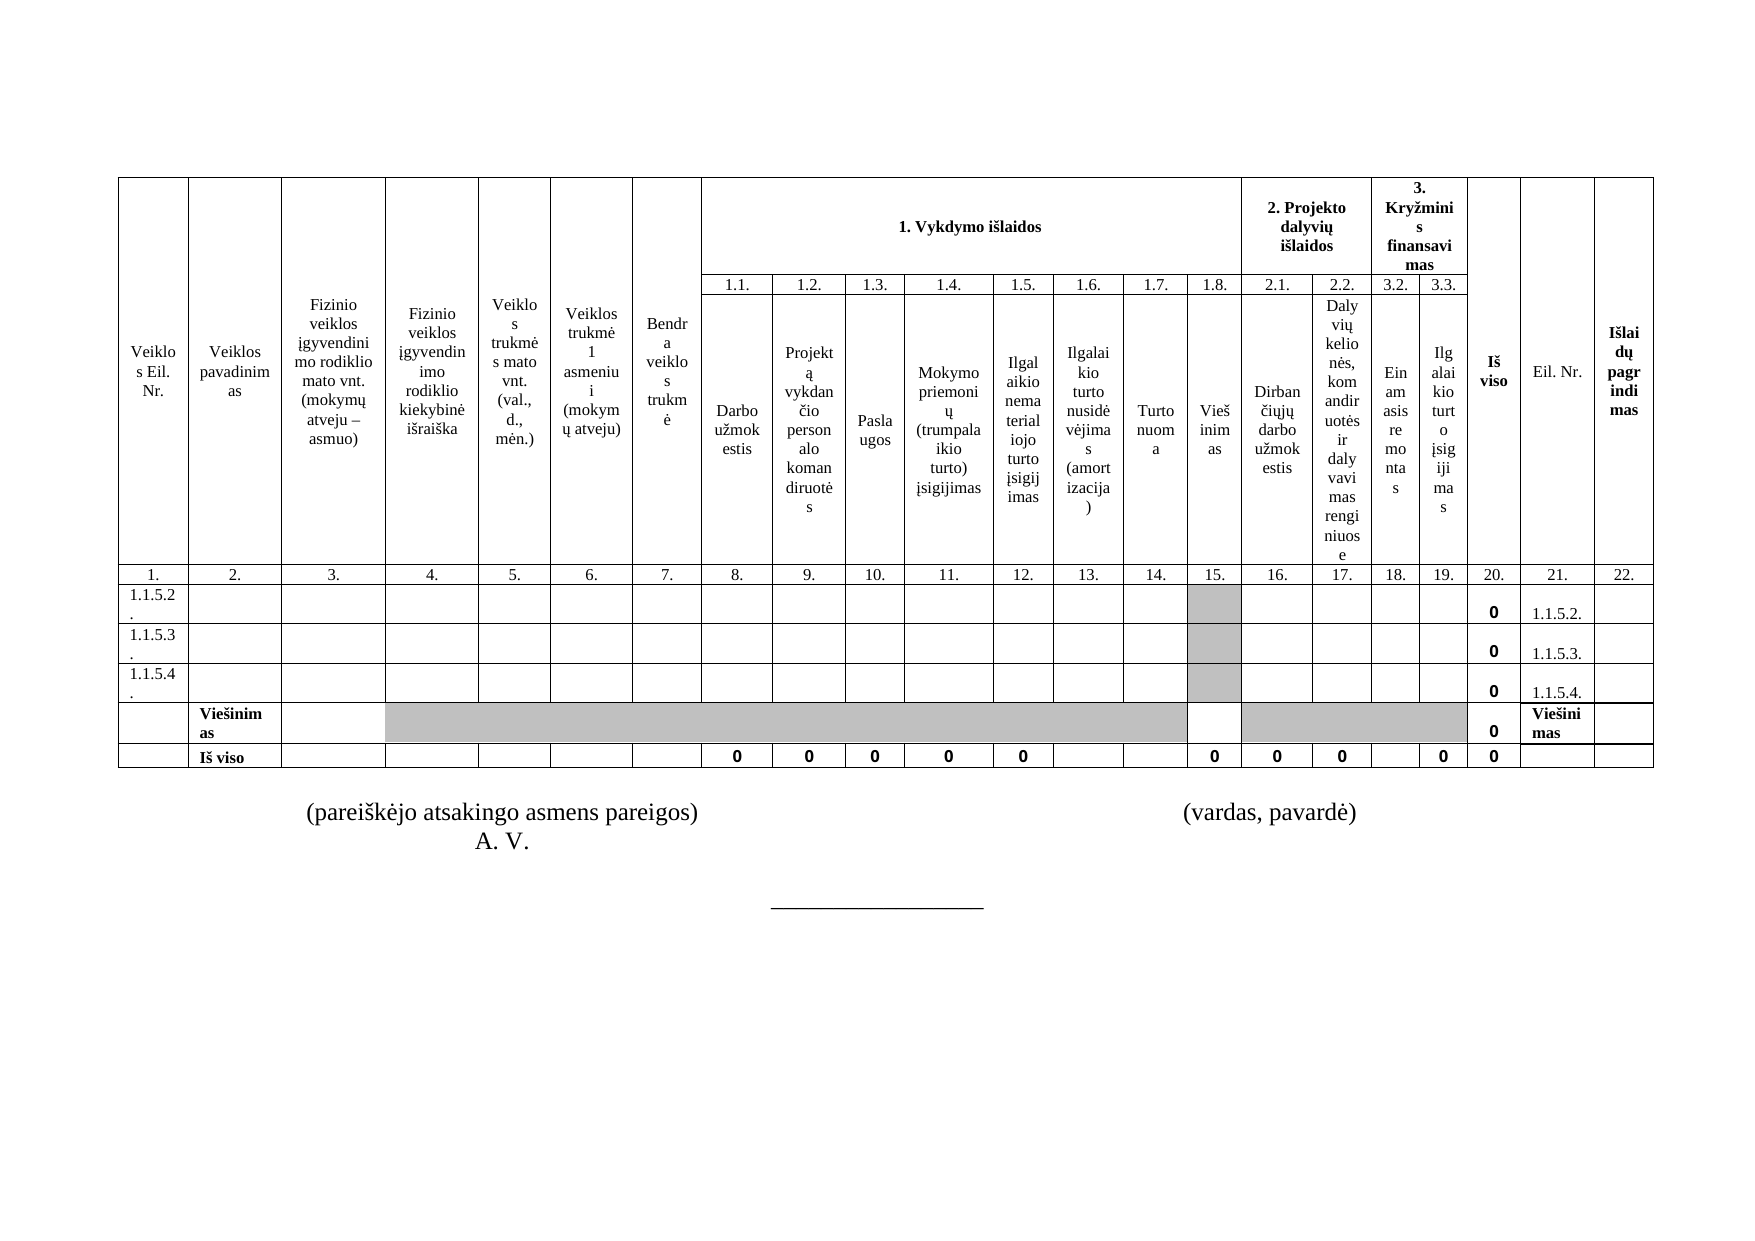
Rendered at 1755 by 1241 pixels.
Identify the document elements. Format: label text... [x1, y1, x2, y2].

table_cell 0 [846, 744, 904, 767]
table_cell 0 [1188, 744, 1241, 767]
table_cell [1053, 703, 1124, 742]
table_cell 13. [1054, 565, 1123, 584]
table_header Veiklos trukmė 1 asmeniui (mokymų atveju) [551, 178, 632, 564]
table_cell [1054, 624, 1123, 663]
table_header Eil. Nr. [1521, 178, 1594, 564]
table_cell [551, 744, 632, 767]
table_cell [479, 585, 550, 623]
table_cell 20. [1468, 565, 1520, 584]
table_header (vardas, pavardė) [886, 797, 1653, 854]
table_cell 1.1. [702, 275, 772, 294]
table_cell Ilgalaikio nematerialiojo turto įsigijimas [994, 295, 1053, 564]
table_cell [773, 624, 845, 663]
table_cell 11. [905, 565, 993, 584]
table_cell [1188, 664, 1241, 702]
table_cell 0 [1313, 744, 1371, 767]
table_cell 6. [551, 565, 632, 584]
table_cell 1.5. [994, 275, 1053, 294]
table_cell Turto nuoma [1124, 295, 1187, 564]
table_cell [994, 624, 1053, 663]
table_cell [1595, 704, 1653, 742]
table_cell 8. [702, 565, 772, 584]
table_cell 15. [1188, 565, 1241, 584]
table_cell Viešinimas [189, 703, 281, 742]
table_cell Projektą vykdančio personalo komandiruotės [773, 295, 845, 564]
table_cell Viešinimas [1521, 704, 1594, 742]
table_header Išlaidų pagrindimas [1595, 178, 1653, 564]
table_cell [282, 624, 385, 663]
table_cell [1420, 664, 1467, 702]
table_cell [386, 664, 478, 702]
table_cell Paslaugos [846, 295, 904, 564]
table_cell [479, 664, 550, 702]
table_cell Iš viso [189, 744, 281, 767]
table_cell [1124, 624, 1187, 663]
table_cell [1420, 624, 1467, 663]
table_cell [386, 585, 478, 623]
table_cell [189, 585, 281, 623]
table_cell [633, 585, 701, 623]
table_cell [1372, 585, 1419, 623]
table_cell [1595, 745, 1653, 767]
table_cell [119, 744, 188, 767]
table_cell 1.1.5.2. [119, 585, 188, 623]
table_cell 1.1.5.2. [1521, 585, 1594, 623]
table_cell [905, 585, 993, 623]
table_cell 2.2. [1313, 275, 1371, 294]
table_cell [386, 624, 478, 663]
table_cell [1242, 703, 1467, 742]
table_cell Dirbančiųjų darbo užmokestis [1242, 295, 1312, 564]
table_cell [282, 703, 385, 742]
table_cell 0 [1468, 744, 1520, 767]
table_header Bendra veiklos trukmė [633, 178, 701, 564]
table_cell [1313, 585, 1371, 623]
table_cell [1188, 585, 1241, 623]
table_cell [633, 664, 701, 702]
table_cell [846, 624, 904, 663]
table_header Veiklos Eil. Nr. [119, 178, 188, 564]
table_cell 1.1.5.4. [1521, 664, 1594, 702]
table_cell [386, 744, 478, 767]
table_cell 3. [282, 565, 385, 584]
table_cell 19. [1420, 565, 1467, 584]
table_header Fizinio veiklos įgyvendini mo rodiklio mato vnt. (mokymų atveju – asmuo) [282, 178, 385, 564]
table_cell Ilgalaikio turto nusidėvėjimas (amortizacija) [1054, 295, 1123, 564]
table_header 2. Projekto dalyvių išlaidos [1242, 178, 1371, 274]
table_cell 0 [1242, 744, 1312, 767]
table_cell [1188, 703, 1241, 742]
table_cell 10. [846, 565, 904, 584]
table_cell [905, 624, 993, 663]
table_cell 16. [1242, 565, 1312, 584]
table_cell 3.3. [1420, 275, 1467, 294]
table_cell [1372, 624, 1419, 663]
table_cell Viešinimas [1188, 295, 1241, 564]
table_cell [773, 664, 845, 702]
table_cell [1124, 703, 1187, 742]
table_cell [1372, 744, 1419, 767]
table_cell 22. [1595, 565, 1653, 584]
table_cell Ilgalaikio turto įsigijimas [1420, 295, 1467, 564]
table_cell Einamasis remontas [1372, 295, 1419, 564]
table_cell [994, 585, 1053, 623]
table_cell [1595, 624, 1653, 663]
table_cell [189, 664, 281, 702]
table_cell [702, 624, 772, 663]
table_cell 1.7. [1124, 275, 1187, 294]
table_cell [1188, 624, 1241, 663]
table_cell 0 [1468, 624, 1520, 663]
table_cell [633, 744, 701, 767]
table_cell 3.2. [1372, 275, 1419, 294]
table_cell 17. [1313, 565, 1371, 584]
table_cell 9. [773, 565, 845, 584]
table_cell 2. [189, 565, 281, 584]
table_cell 0 [1420, 744, 1467, 767]
table_cell Dalyvių kelionės, komandiruotės ir dalyvavimas renginiuose [1313, 295, 1371, 564]
table_cell [1521, 745, 1594, 767]
table_cell 7. [633, 565, 701, 584]
table_cell 1.1.5.4. [119, 664, 188, 702]
table_cell [551, 664, 632, 702]
table_cell [479, 744, 550, 767]
table_cell 0 [994, 744, 1053, 767]
table_cell [189, 624, 281, 663]
table_cell [846, 664, 904, 702]
table_cell [773, 585, 845, 623]
table_cell [551, 624, 632, 663]
table_cell [633, 624, 701, 663]
table_cell 0 [702, 744, 772, 767]
table_cell [1420, 585, 1467, 623]
table_cell [1242, 585, 1312, 623]
table_cell 0 [1468, 585, 1520, 623]
table_cell [385, 703, 1053, 742]
table_cell [1372, 664, 1419, 702]
table_header (pareiškėjo atsakingo asmens pareigos) A. V. [118, 797, 886, 854]
table_cell [479, 624, 550, 663]
table_cell [282, 664, 385, 702]
table_cell 1.1.5.3. [1521, 624, 1594, 663]
table_cell [551, 585, 632, 623]
table_cell [1595, 585, 1653, 623]
table_cell [905, 664, 993, 702]
table_cell [1124, 744, 1187, 767]
table_cell 4. [386, 565, 478, 584]
table_cell [994, 664, 1053, 702]
table_cell 1.1.5.3. [119, 624, 188, 663]
table_cell [119, 703, 188, 742]
table_cell [702, 664, 772, 702]
table_cell Mokymo priemonių (trumpalaikio turto) įsigijimas [905, 295, 993, 564]
table_cell [1124, 664, 1187, 702]
table_cell 5. [479, 565, 550, 584]
table_cell 1.3. [846, 275, 904, 294]
table_cell 18. [1372, 565, 1419, 584]
table_header 1. Vykdymo išlaidos [702, 178, 1241, 274]
table_cell 12. [994, 565, 1053, 584]
table_header Fizinio veiklos įgyvendinimo rodiklio kiekybinė išraiška [386, 178, 478, 564]
table_cell 1. [119, 565, 188, 584]
table_header Veiklos pavadinimas [189, 178, 281, 564]
table_cell 0 [905, 744, 993, 767]
table_header Iš viso [1468, 178, 1520, 564]
table_cell 1.2. [773, 275, 845, 294]
table_cell 14. [1124, 565, 1187, 584]
table_cell [1313, 624, 1371, 663]
table_cell 0 [773, 744, 845, 767]
table_cell [1242, 664, 1312, 702]
table_cell 1.4. [905, 275, 993, 294]
table_cell [282, 585, 385, 623]
table_cell 0 [1468, 703, 1520, 742]
table_cell [282, 744, 385, 767]
text _________________ [118, 883, 1636, 912]
table_cell Darbo užmokestis [702, 295, 772, 564]
table_cell 2.1. [1242, 275, 1312, 294]
table_cell [1054, 664, 1123, 702]
table_cell [1124, 585, 1187, 623]
table_cell [846, 585, 904, 623]
table_cell 21. [1521, 565, 1594, 584]
table_cell [1313, 664, 1371, 702]
table_header Veiklos trukmės mato vnt. (val., d., mėn.) [479, 178, 550, 564]
table_cell [1595, 664, 1653, 702]
table_cell 0 [1468, 664, 1520, 702]
table_header 3. Kryžminis finansavimas [1372, 178, 1467, 274]
table_cell [1242, 624, 1312, 663]
table_cell [702, 585, 772, 623]
table_cell 1.6. [1054, 275, 1123, 294]
table_cell [1054, 585, 1123, 623]
table_cell 1.8. [1188, 275, 1241, 294]
table_cell [1054, 744, 1123, 767]
